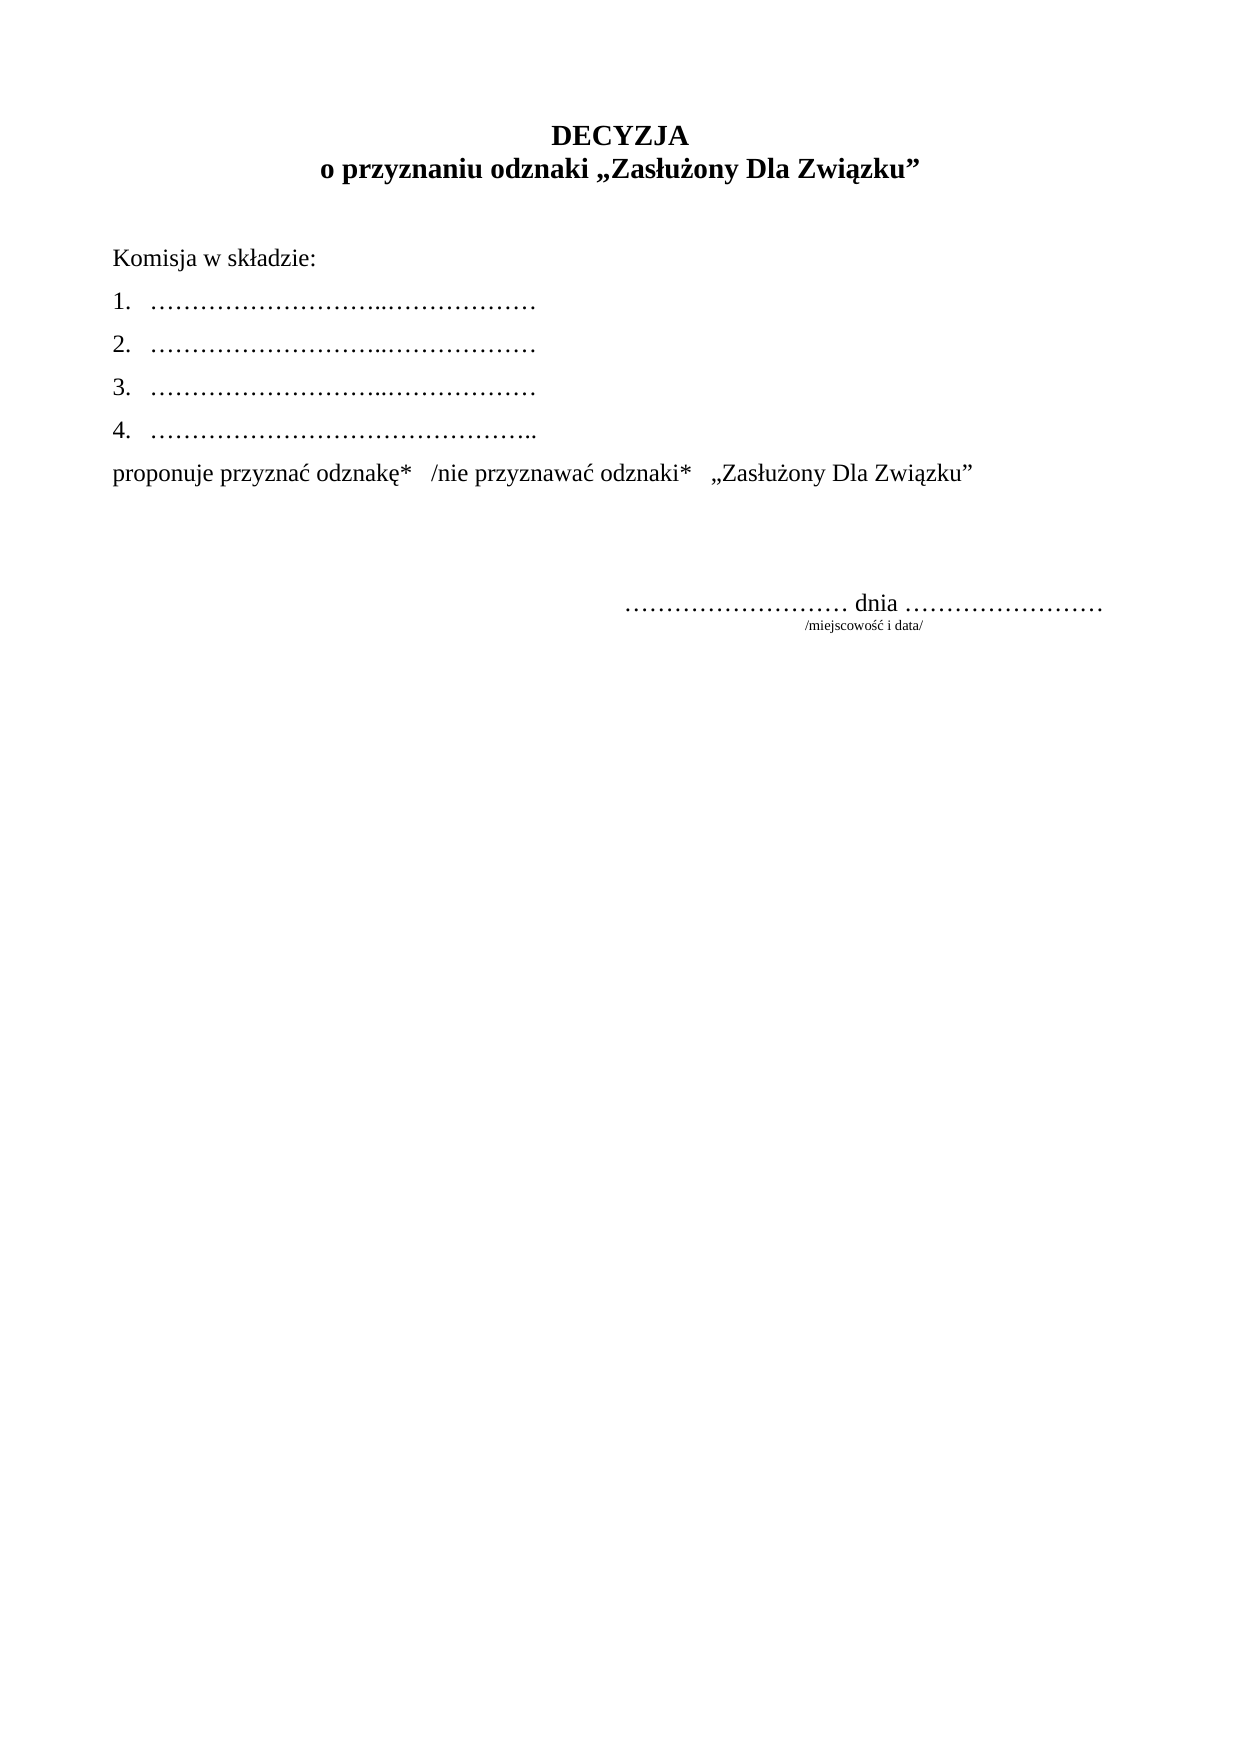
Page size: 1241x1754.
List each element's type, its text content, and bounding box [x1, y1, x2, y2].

list ………………………..……………… [112, 286, 1128, 314]
list ………………………..……………… [112, 372, 1128, 401]
text o przyznaniu odznaki „Zasłużony Dla Związku” [112, 152, 1128, 185]
text /miejscowość i data/ [599, 616, 1128, 645]
list ………………………..……………… [112, 329, 1128, 358]
text proponuje przyznać odznakę* /nie przyznawać odznaki* „Zasłużony Dla Związku” [112, 458, 1128, 487]
text DECYZJA [112, 118, 1128, 152]
list ……………………………………….. [112, 415, 1128, 444]
text ……………………… dnia …………………… [599, 588, 1128, 616]
text Komisja w składzie: [112, 243, 1128, 271]
